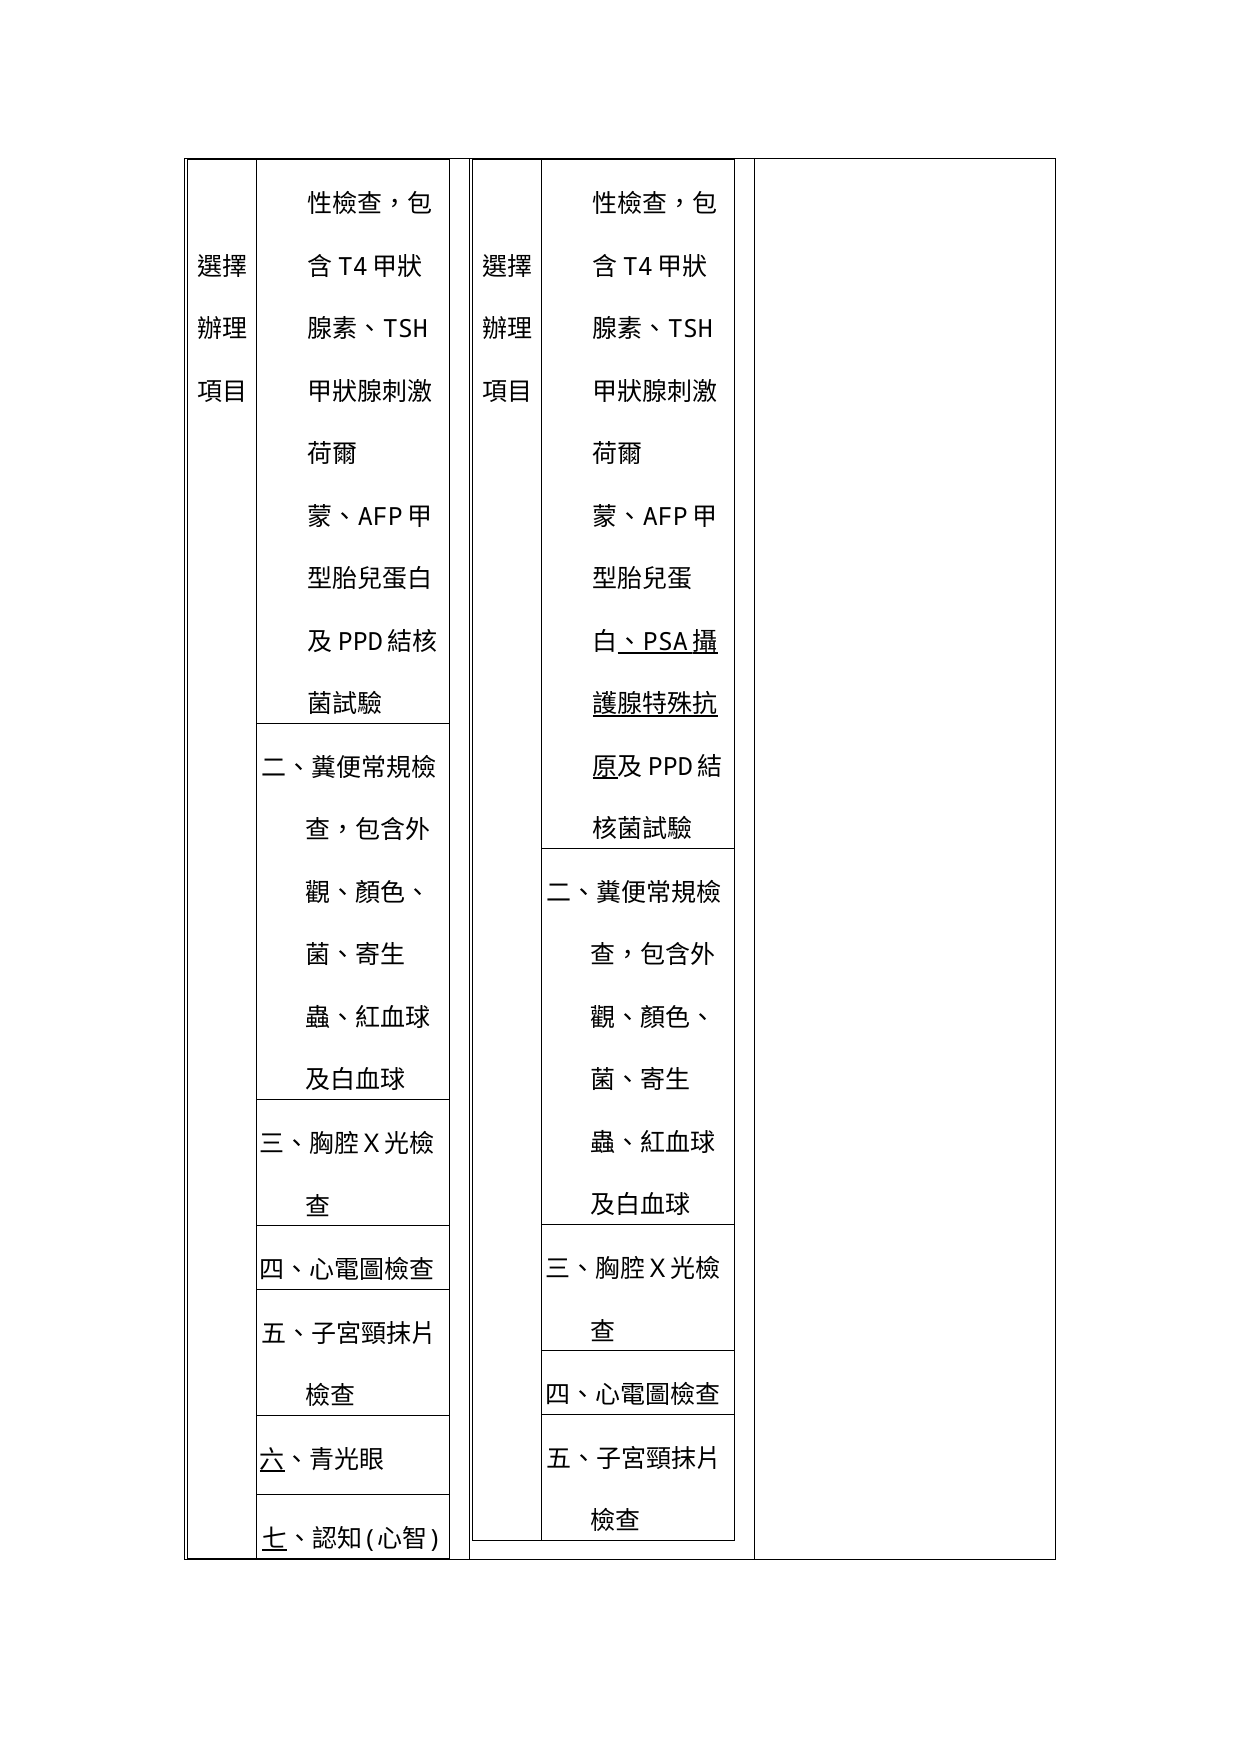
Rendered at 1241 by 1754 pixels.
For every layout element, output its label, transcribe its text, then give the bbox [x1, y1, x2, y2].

table_cell 七、認知(心智) [257, 1495, 449, 1557]
table_header 性檢查，包含T4甲狀腺素、TSH甲狀腺刺激荷爾蒙、AFP甲型胎兒蛋白及PPD結核菌試驗 [257, 160, 449, 723]
table_header 選擇 辦理 項目 [188, 160, 256, 1557]
table_cell 五、子宮頸抹片檢查 [257, 1290, 449, 1414]
table_cell 二、糞便常規檢查，包含外觀、顏色、菌、寄生蟲、紅血球及白血球 [542, 849, 734, 1224]
table_cell 二、糞便常規檢查，包含外觀、顏色、菌、寄生蟲、紅血球及白血球 [257, 724, 449, 1099]
table_cell 三、胸腔Ｘ光檢查 [542, 1225, 734, 1350]
table_cell 四、心電圖檢查 [257, 1226, 449, 1288]
table_cell 六、青光眼 [257, 1416, 449, 1494]
table_cell 三、胸腔Ｘ光檢查 [257, 1100, 449, 1225]
table_cell 四、心電圖檢查 [542, 1351, 734, 1413]
table_cell [450, 159, 469, 1558]
table_cell [755, 159, 1055, 1558]
table_cell [470, 159, 754, 1558]
table_cell 五、子宮頸抹片檢查 [542, 1415, 734, 1539]
table_header 性檢查，包含T4甲狀腺素、TSH甲狀腺刺激荷爾蒙、AFP甲型胎兒蛋白、PSA攝護腺特殊抗原及PPD結核菌試驗 [542, 160, 734, 848]
table_header 選擇 辦理 項目 [473, 160, 541, 1539]
